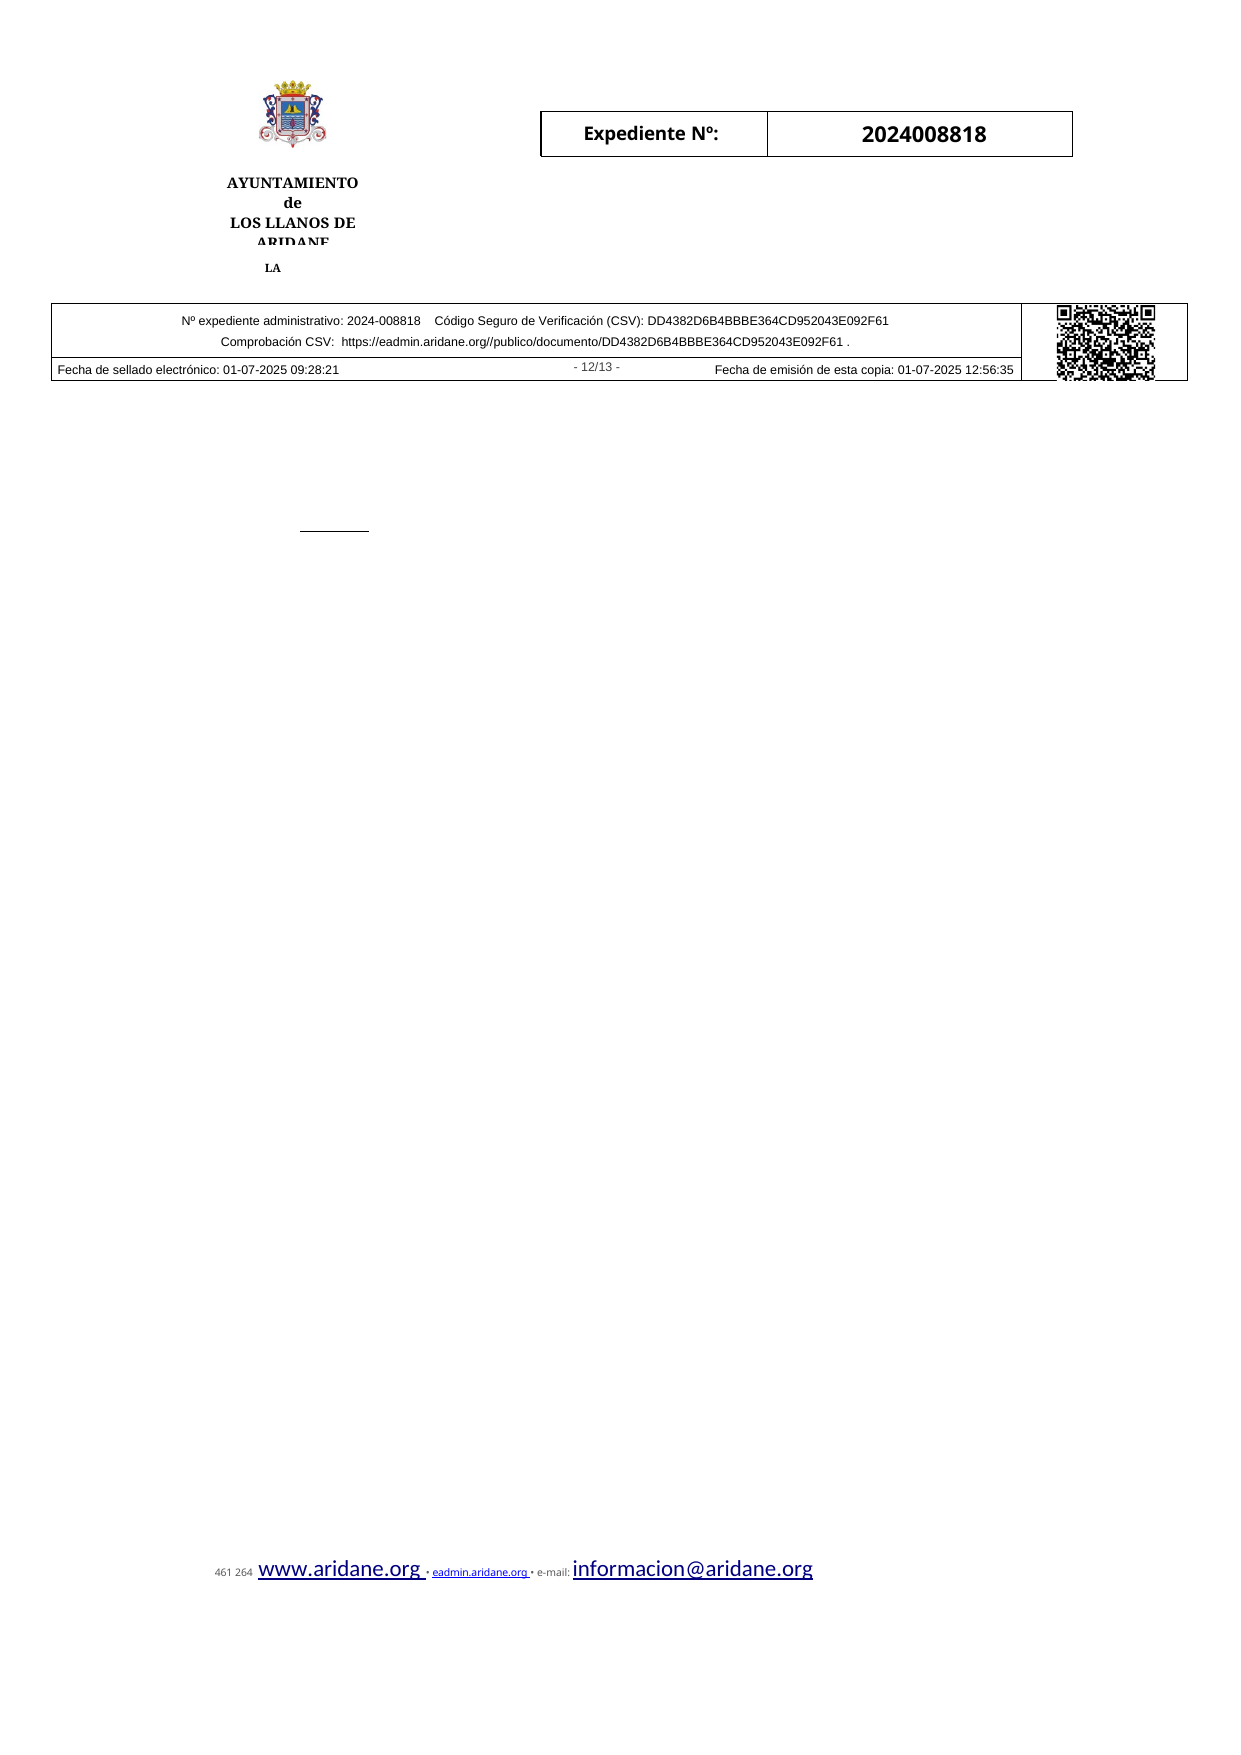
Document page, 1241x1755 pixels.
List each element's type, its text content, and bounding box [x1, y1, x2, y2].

table_header [1022, 304, 1187, 380]
table_cell Nº expediente administrativo: 2024-008818 Código Seguro de Verificación (CSV): DD4382D6B4BBBE364CD952043E092F61 Comprobación CSV: https://eadmin.aridane.org//publico/documento/DD4382D6B4BBBE364CD952043E092F61 . [52, 304, 1021, 357]
table_cell Fecha de sellado electrónico: 01-07-2025 09:28:21 - 12/13 - Fecha de emisión de esta copia: 01-07-2025 12:56:35 [52, 358, 1021, 380]
